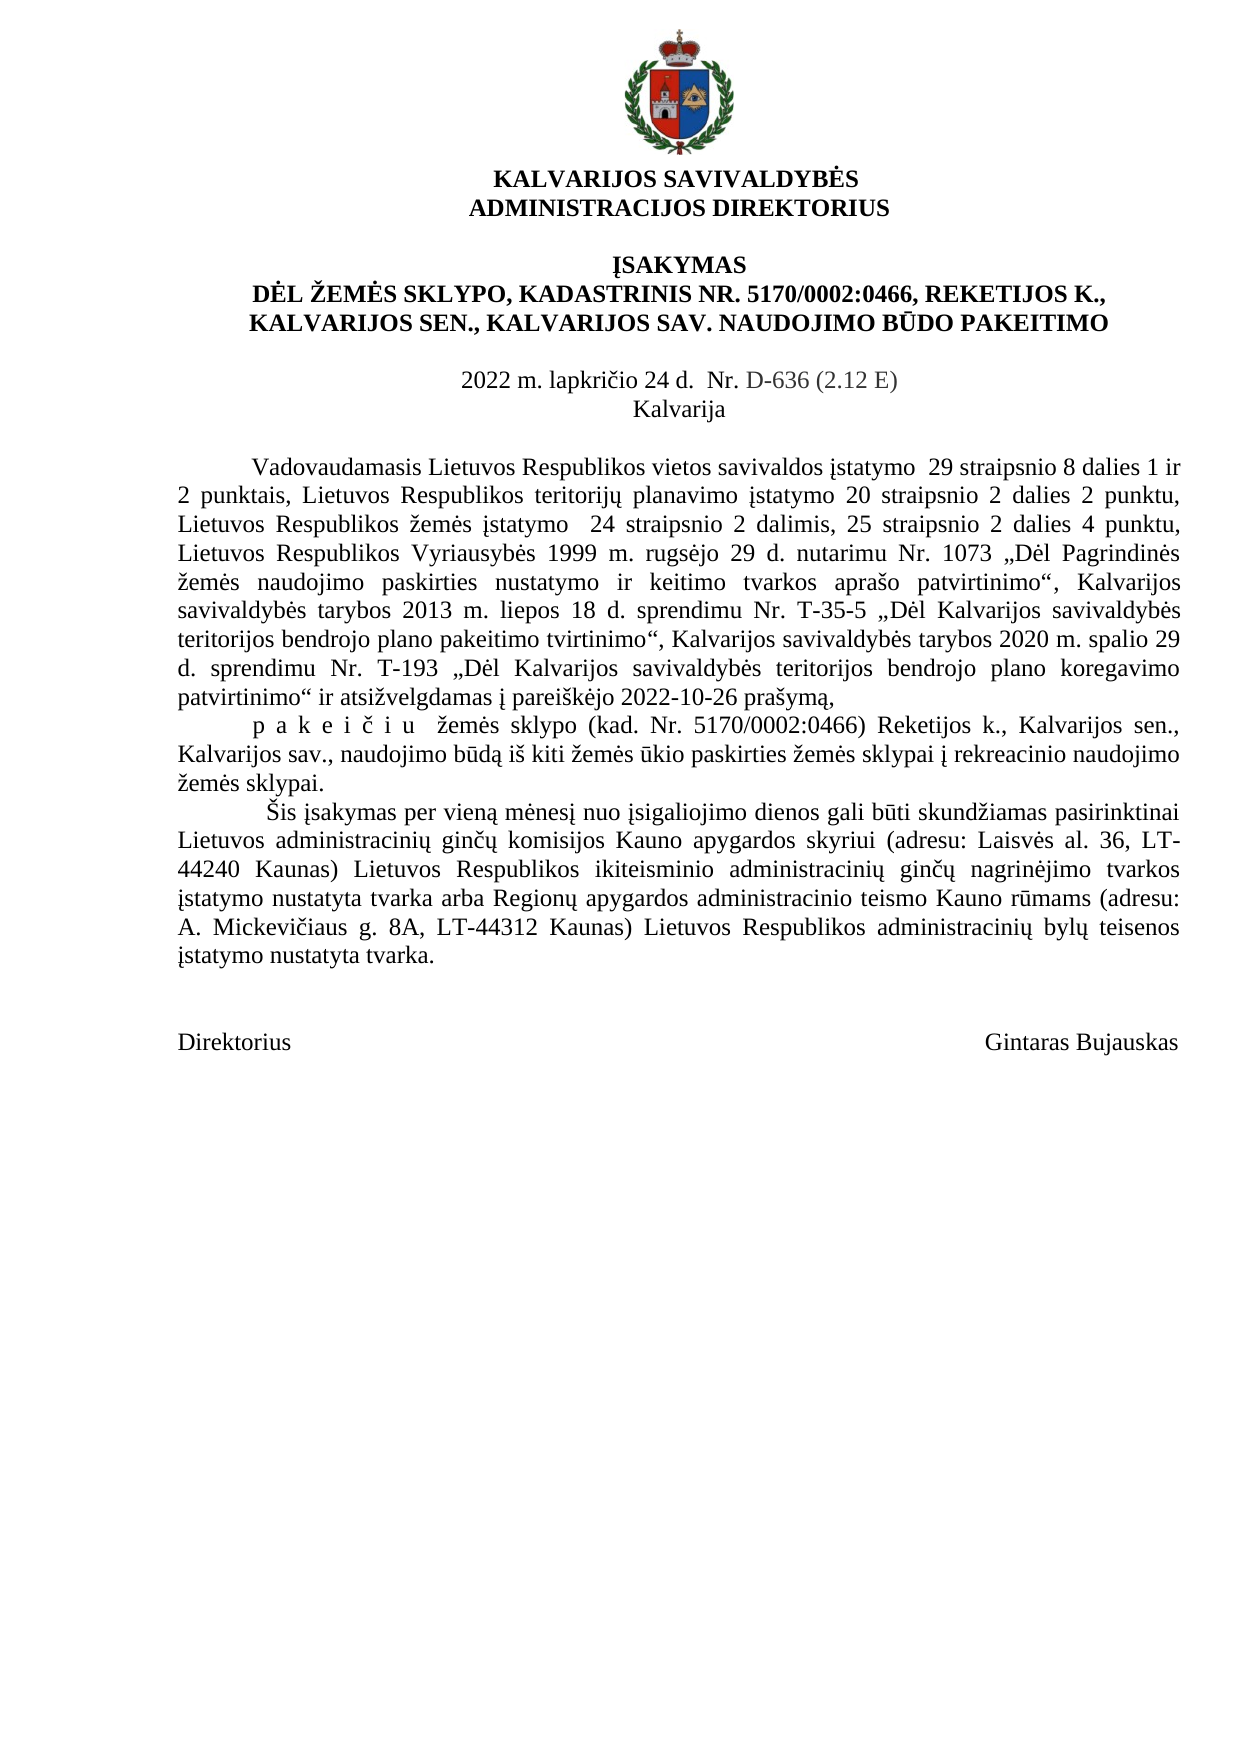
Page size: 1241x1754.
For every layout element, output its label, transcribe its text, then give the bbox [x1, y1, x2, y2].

text Šis įsakymas per vieną mėnesį nuo įsigaliojimo dienos gali būti skundžiamas pasirinktinai Lietuvos administracinių ginčų komisijos Kauno apygardos skyriui (adresu: Laisvės al. 36, LT-44240 Kaunas) Lietuvos Respublikos ikiteisminio administracinių ginčų nagrinėjimo tvarkos įstatymo nustatyta tvarka arba Regionų apygardos administracinio teismo Kauno rūmams (adresu: A. Mickevičiaus g. 8A, LT-44312 Kaunas) Lietuvos Respublikos administracinių bylų teisenos įstatymo nustatyta tvarka. [177, 797, 1181, 969]
text KALVARIJOS SAVIVALDYBĖS [177, 164, 1181, 193]
text DĖL ŽEMĖS SKLYPO, KADASTRINIS NR. 5170/0002:0466, REKETIJOS K., KALVARIJOS SEN., KALVARIJOS SAV. NAUDOJIMO BŪDO PAKEITIMO [177, 279, 1181, 337]
text 2022 m. lapkričio 24 d. Nr. D-636 (2.12 E) [177, 365, 1181, 394]
text Kalvarija [177, 394, 1181, 423]
text Direktorius Gintaras Bujauskas [177, 1027, 1181, 1055]
text Vadovaudamasis Lietuvos Respublikos vietos savivaldos įstatymo 29 straipsnio 8 dalies 1 ir 2 punktais, Lietuvos Respublikos teritorijų planavimo įstatymo 20 straipsnio 2 dalies 2 punktu, Lietuvos Respublikos žemės įstatymo 24 straipsnio 2 dalimis, 25 straipsnio 2 dalies 4 punktu, Lietuvos Respublikos Vyriausybės 1999 m. rugsėjo 29 d. nutarimu Nr. 1073 „Dėl Pagrindinės žemės naudojimo paskirties nustatymo ir keitimo tvarkos aprašo patvirtinimo“, Kalvarijos savivaldybės tarybos 2013 m. liepos 18 d. sprendimu Nr. T-35-5 „Dėl Kalvarijos savivaldybės teritorijos bendrojo plano pakeitimo tvirtinimo“, Kalvarijos savivaldybės tarybos 2020 m. spalio 29 d. sprendimu Nr. T-193 „Dėl Kalvarijos savivaldybės teritorijos bendrojo plano koregavimo patvirtinimo“ ir atsižvelgdamas į pareiškėjo 2022-10-26 prašymą, [177, 452, 1181, 710]
text ADMINISTRACIJOS DIREKTORIUS [177, 193, 1181, 222]
text p a k e i č i u žemės sklypo (kad. Nr. 5170/0002:0466) Reketijos k., Kalvarijos sen., Kalvarijos sav., naudojimo būdą iš kiti žemės ūkio paskirties žemės sklypai į rekreacinio naudojimo žemės sklypai. [177, 710, 1181, 797]
subtitle ĮSAKYMAS [177, 250, 1181, 279]
